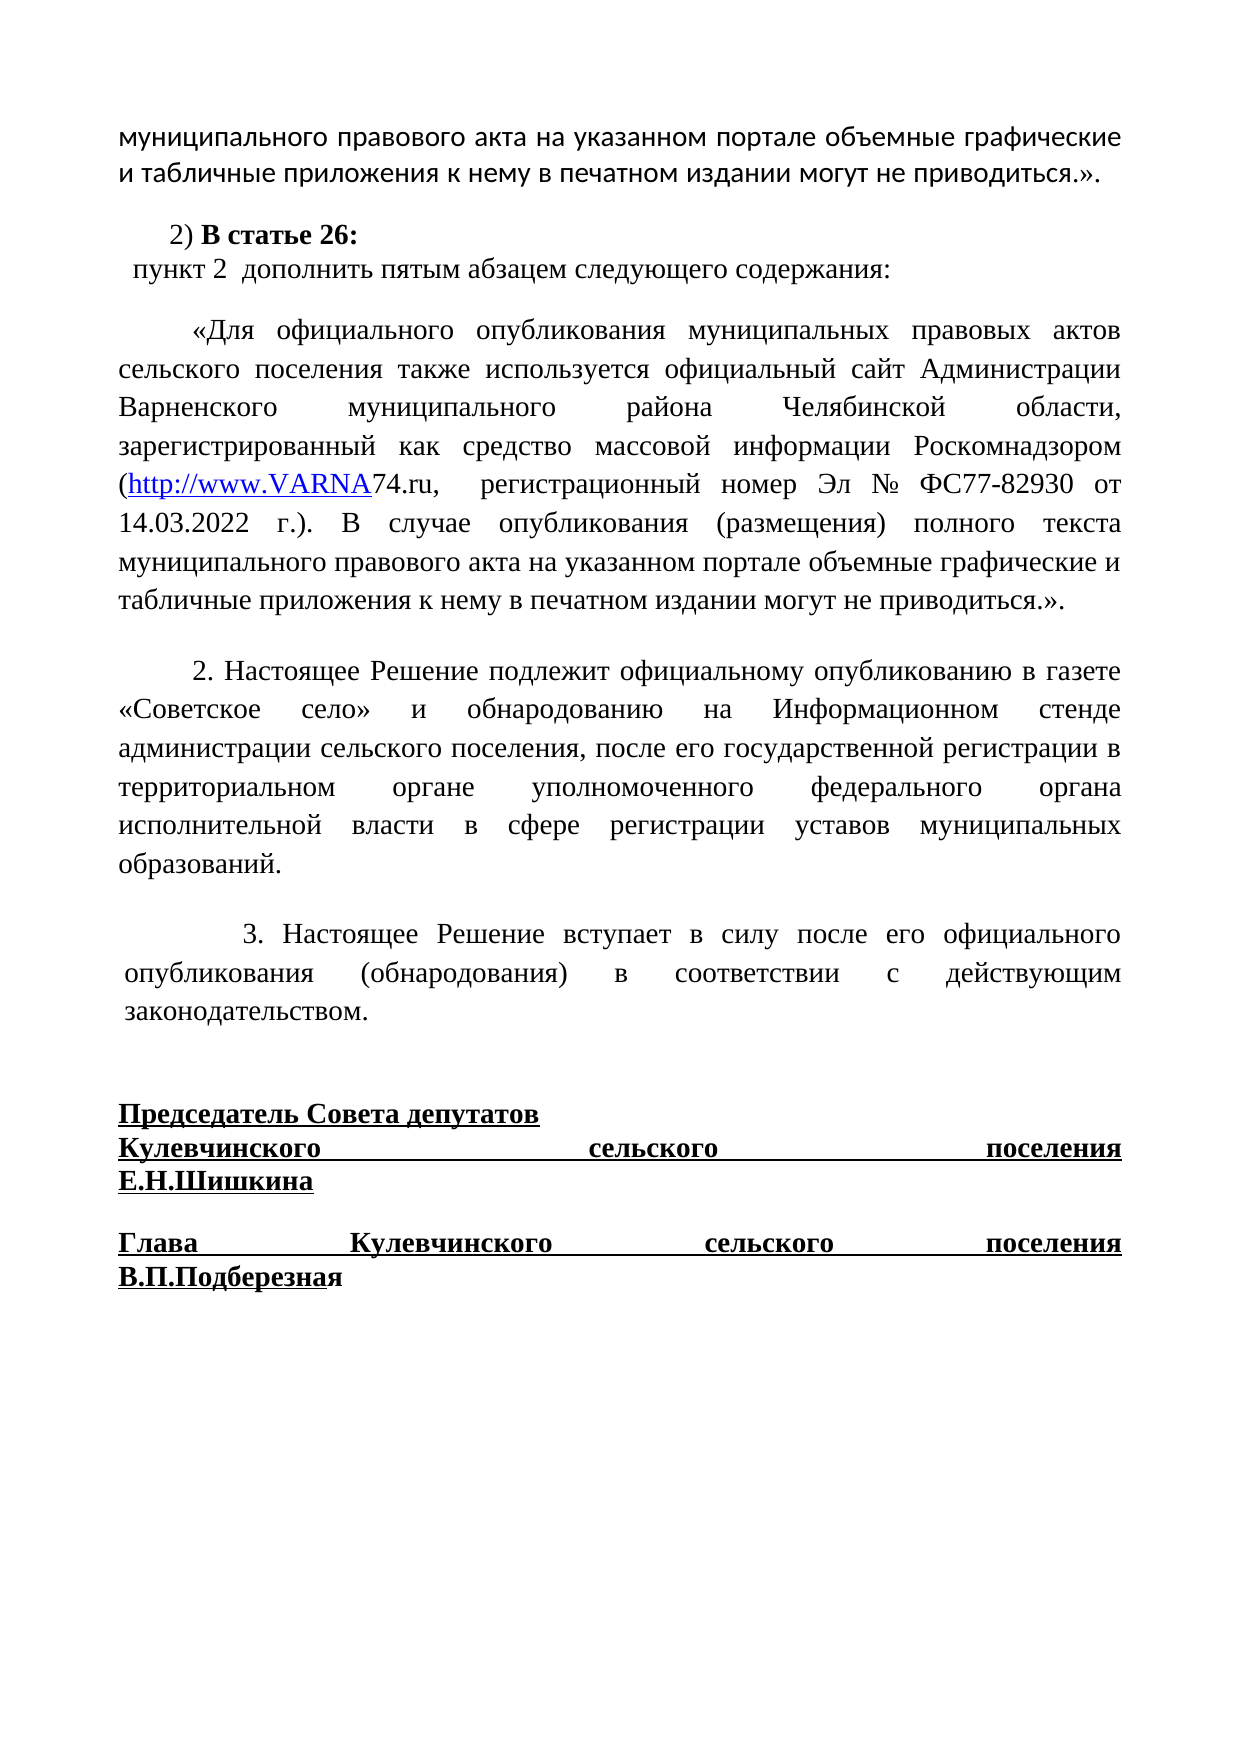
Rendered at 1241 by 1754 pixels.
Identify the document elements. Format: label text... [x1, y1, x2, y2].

text пункт 2 дополнить пятым абзацем следующего содержания: [118, 251, 1122, 284]
text «Для официального опубликования муниципальных правовых актов сельского поселения также используется официальный сайт Администрации Варненского муниципального района Челябинской области, зарегистрированный как средство массовой информации Роскомнадзором (http://www.VARNA74.ru, регистрационный номер Эл № ФС77-82930 от 14.03.2022 г.). В случае опубликования (размещения) полного текста муниципального правового акта на указанном портале объемные графические и табличные приложения к нему в печатном издании могут не приводиться.». [118, 312, 1122, 616]
text Глава Кулевчинского сельского поселения ВHYPERLINK "consultantplus://offline/ref=C133A6A5FC80EA99237C185B9356279F3B2CAA281B0997BD4381F183D5B2BB1F1130086EDA778F91766CBFD160A3549E952692542237M5VFI".П.Подберезная [118, 1256, 1122, 1292]
text Кулевчинского сельского поселения [118, 1130, 1122, 1159]
text Глава Кулевчинского сельского поселения ВHYPERLINK "consultantplus://offline/ref=C133A6A5FC80EA99237C185B9356279F3B2CAA281B0997BD4381F183D5B2BB1F1130086EDA778F91766CBFD160A3549E952692542237M5VFI".П.Подберезная [118, 1225, 1122, 1254]
text муниципального правового акта на указанном портале объемные графические и табличные приложения к нему в печатном издании могут не приводиться.». [118, 118, 1122, 189]
text Председатель Совета депутатов [118, 1096, 1122, 1130]
text 2. Настоящее Решение подлежит официальному опубликованию в газете «Советское село» и обнародованию на Информационном стенде администрации сельского поселения, после его государственной регистрации в территориальном органе уполномоченного федерального органа исполнительной власти в сфере регистрации уставов муниципальных образований. [118, 653, 1122, 879]
text 3. Настоящее Решение вступает в силу после его официального опубликования (обнародования) в соответствии с действующим законодательством. [124, 916, 1122, 1027]
text 2) В статье 26: [118, 217, 1122, 251]
text Е.Н.Шишкина [118, 1161, 1122, 1197]
